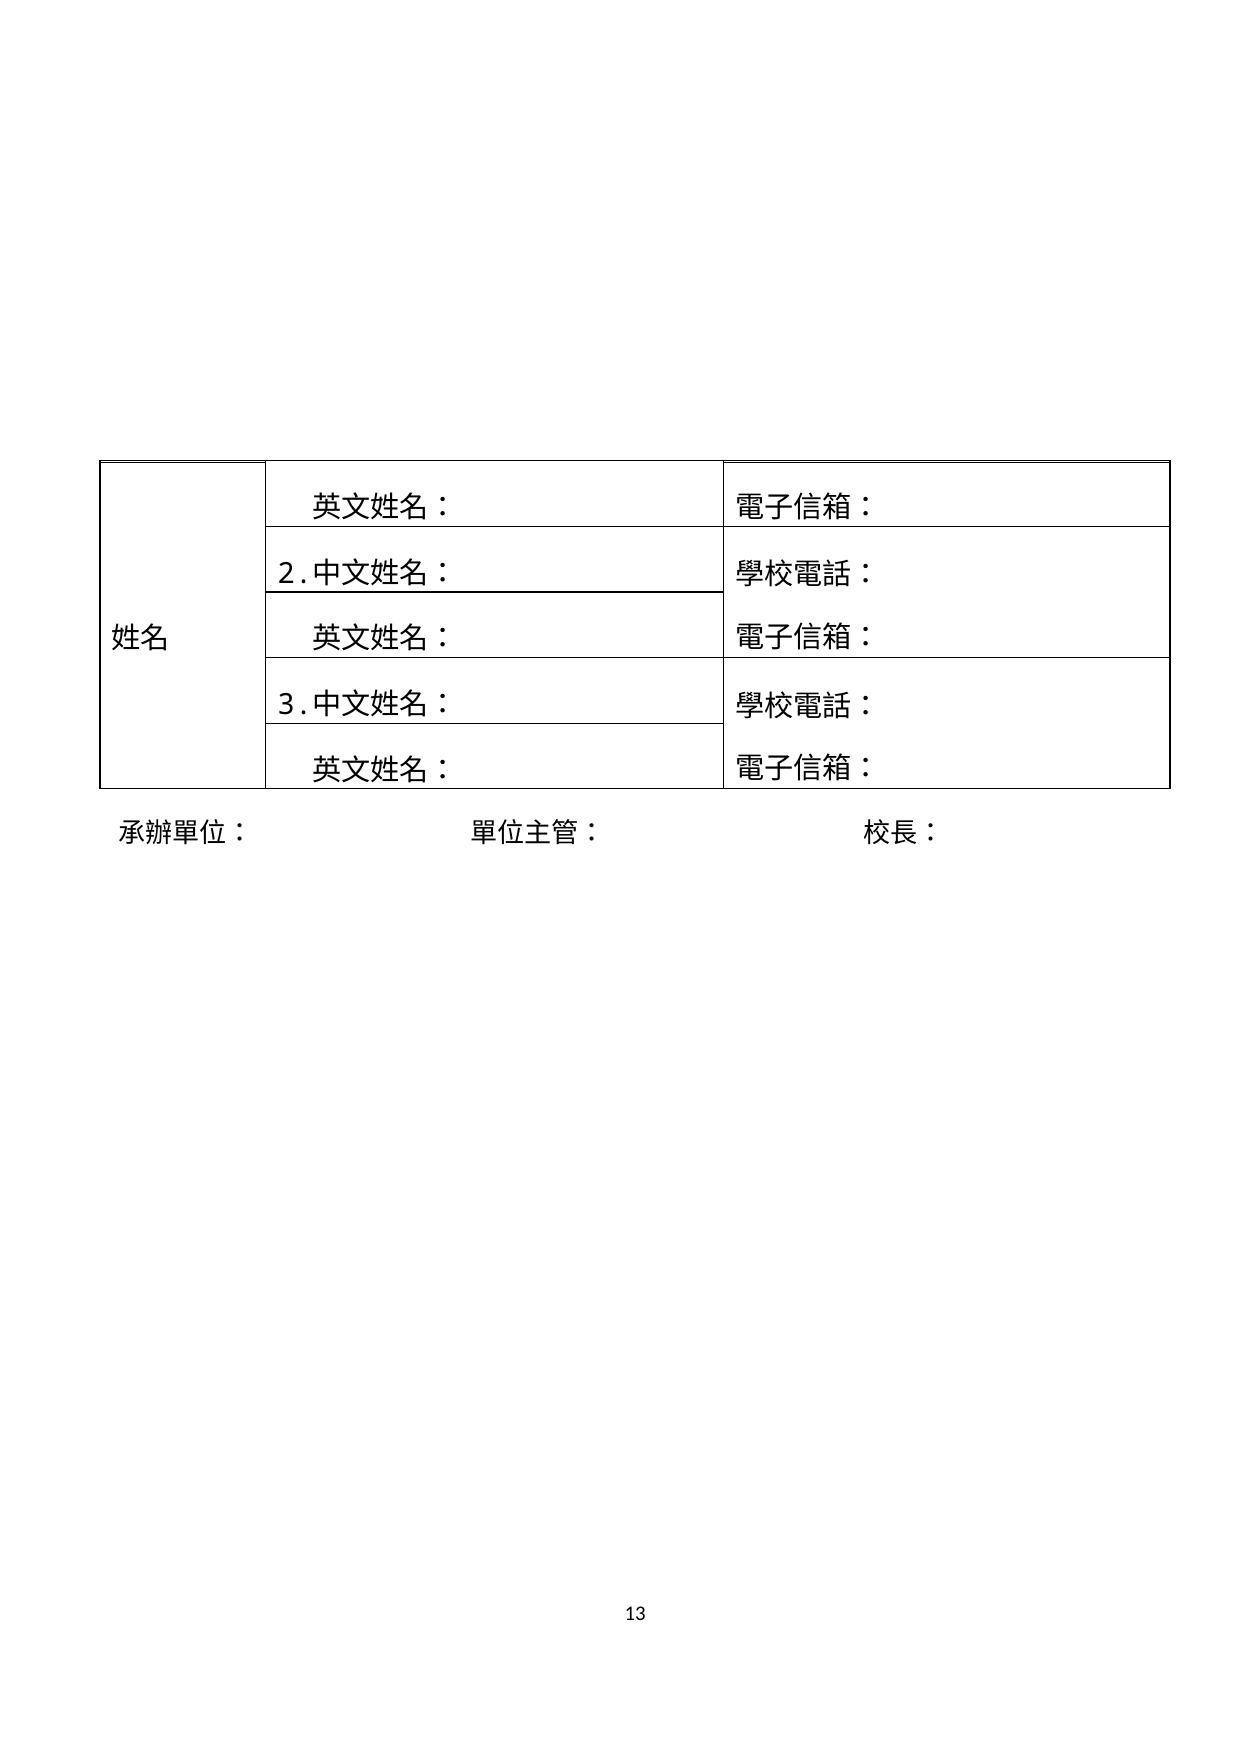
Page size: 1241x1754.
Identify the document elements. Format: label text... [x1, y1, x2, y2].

table_cell 3.中文姓名： [266, 658, 723, 723]
table_cell 英文姓名： [266, 461, 723, 526]
table_cell 電子信箱： [724, 463, 1169, 526]
table_cell 學校電話： 電子信箱： [724, 658, 1169, 788]
table_cell 英文姓名： [266, 593, 723, 657]
table_cell 學校電話： 電子信箱： [724, 527, 1169, 657]
text 承辦單位： 單位主管： 校長： [118, 789, 1152, 852]
table_cell 2.中文姓名： [266, 527, 723, 591]
table_cell 姓名 [101, 463, 265, 788]
table_cell 英文姓名： [266, 724, 723, 788]
